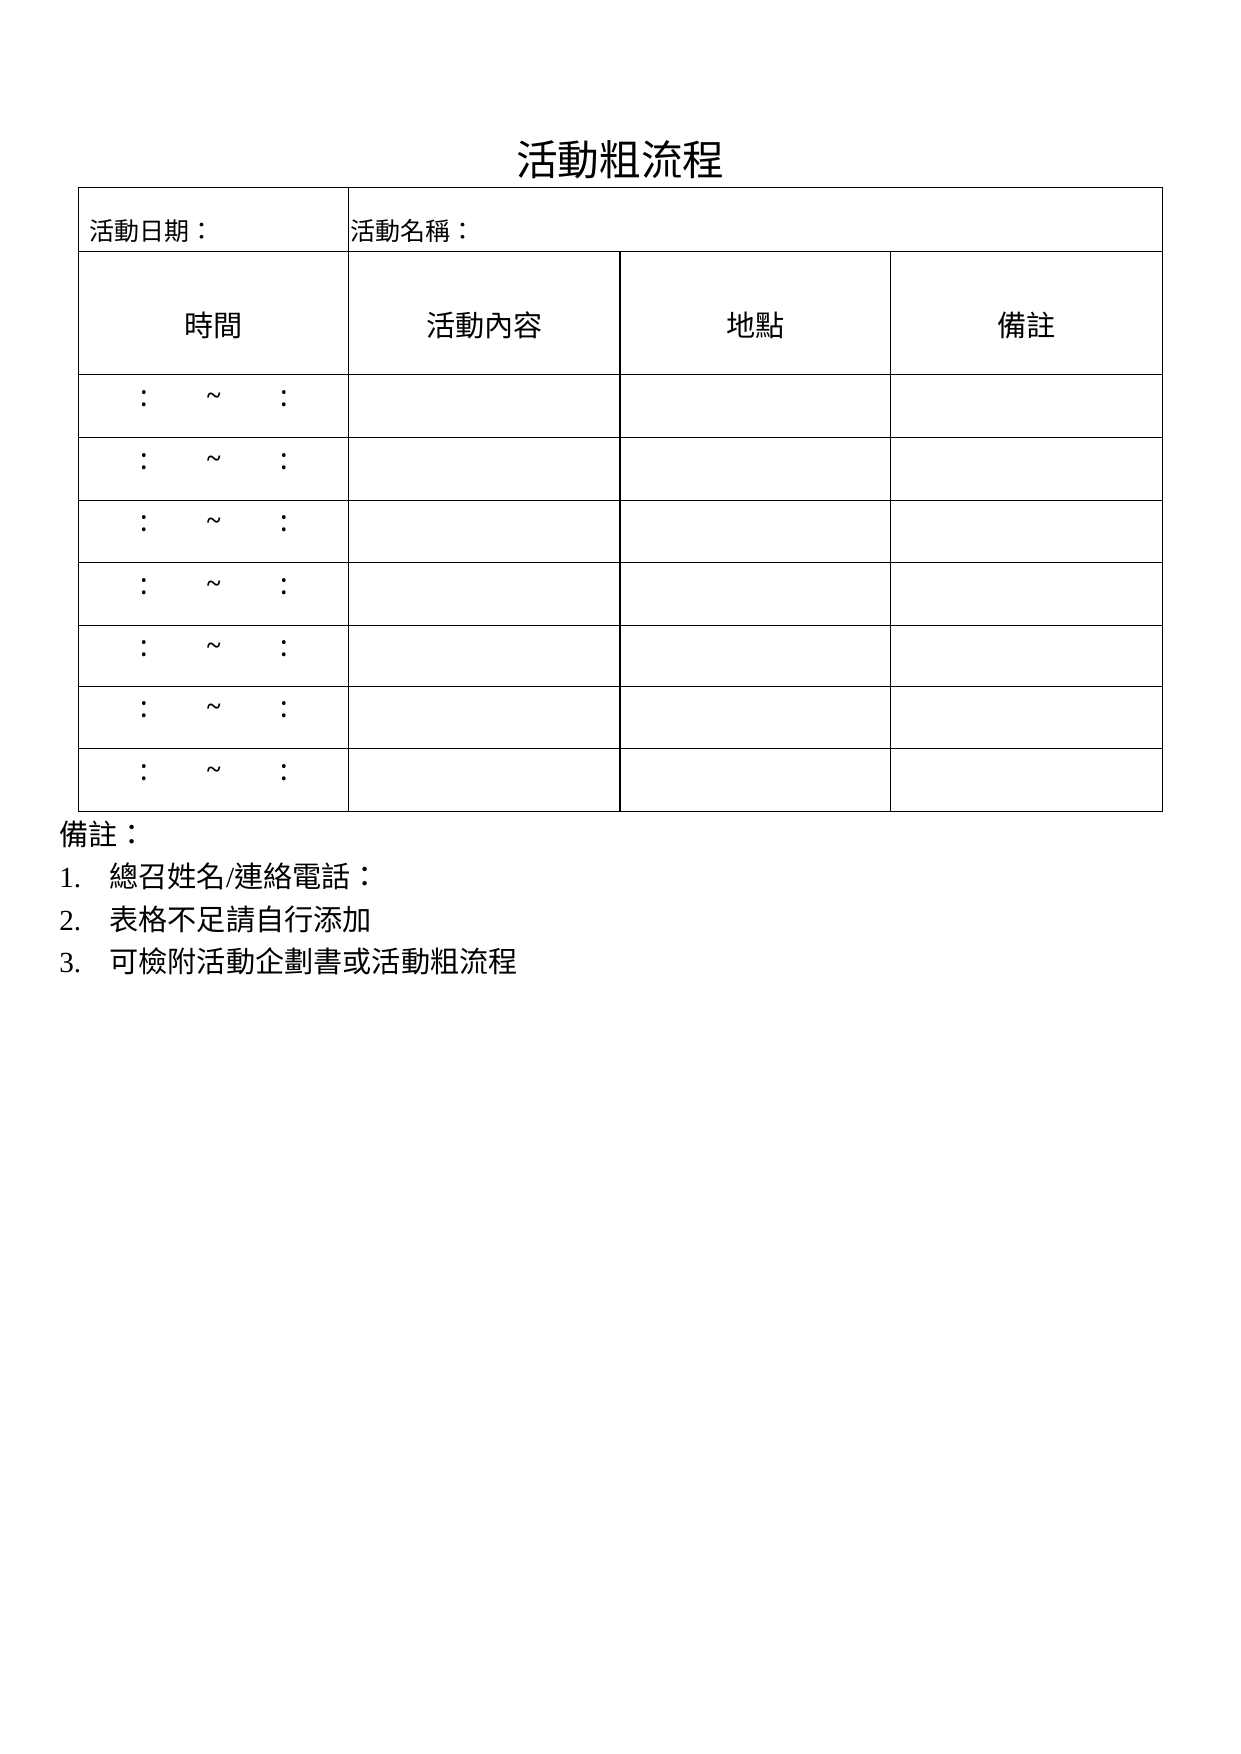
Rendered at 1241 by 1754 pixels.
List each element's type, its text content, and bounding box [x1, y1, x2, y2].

table_cell [891, 749, 1162, 811]
table_cell [349, 375, 619, 437]
table_cell [349, 626, 619, 686]
table_cell : ~ : [79, 687, 348, 748]
table_cell [349, 563, 619, 625]
text 備註： [59, 812, 1181, 854]
table_cell 備註 [891, 252, 1162, 374]
table_cell [891, 501, 1162, 562]
table_header 活動日期： [79, 188, 348, 251]
table_cell : ~ : [79, 563, 348, 625]
list 總召姓名/連絡電話： [59, 854, 1181, 896]
table_cell [621, 563, 890, 625]
table_cell : ~ : [79, 438, 348, 499]
table_cell [891, 563, 1162, 625]
table_cell [349, 749, 619, 811]
table_header 活動名稱： [349, 188, 1162, 251]
table_cell 時間 [79, 252, 348, 374]
table_cell 活動內容 [349, 252, 619, 374]
list 表格不足請自行添加 [59, 896, 1181, 939]
text 活動粗流程 [59, 127, 1181, 187]
list 可檢附活動企劃書或活動粗流程 [59, 939, 1181, 981]
table_cell [621, 375, 890, 437]
table_cell : ~ : [79, 749, 348, 811]
table_cell [891, 375, 1162, 437]
table_cell : ~ : [79, 375, 348, 437]
table_cell [621, 626, 890, 686]
table_cell 地點 [621, 252, 890, 374]
table_cell [621, 749, 890, 811]
table_cell : ~ : [79, 626, 348, 686]
table_cell [621, 438, 890, 499]
table_cell [891, 687, 1162, 748]
table_cell [891, 438, 1162, 499]
table_cell [349, 687, 619, 748]
table_cell [349, 501, 619, 562]
table_cell [621, 687, 890, 748]
table_cell [891, 626, 1162, 686]
table_cell : ~ : [79, 501, 348, 562]
table_cell [621, 501, 890, 562]
table_cell [349, 438, 619, 499]
